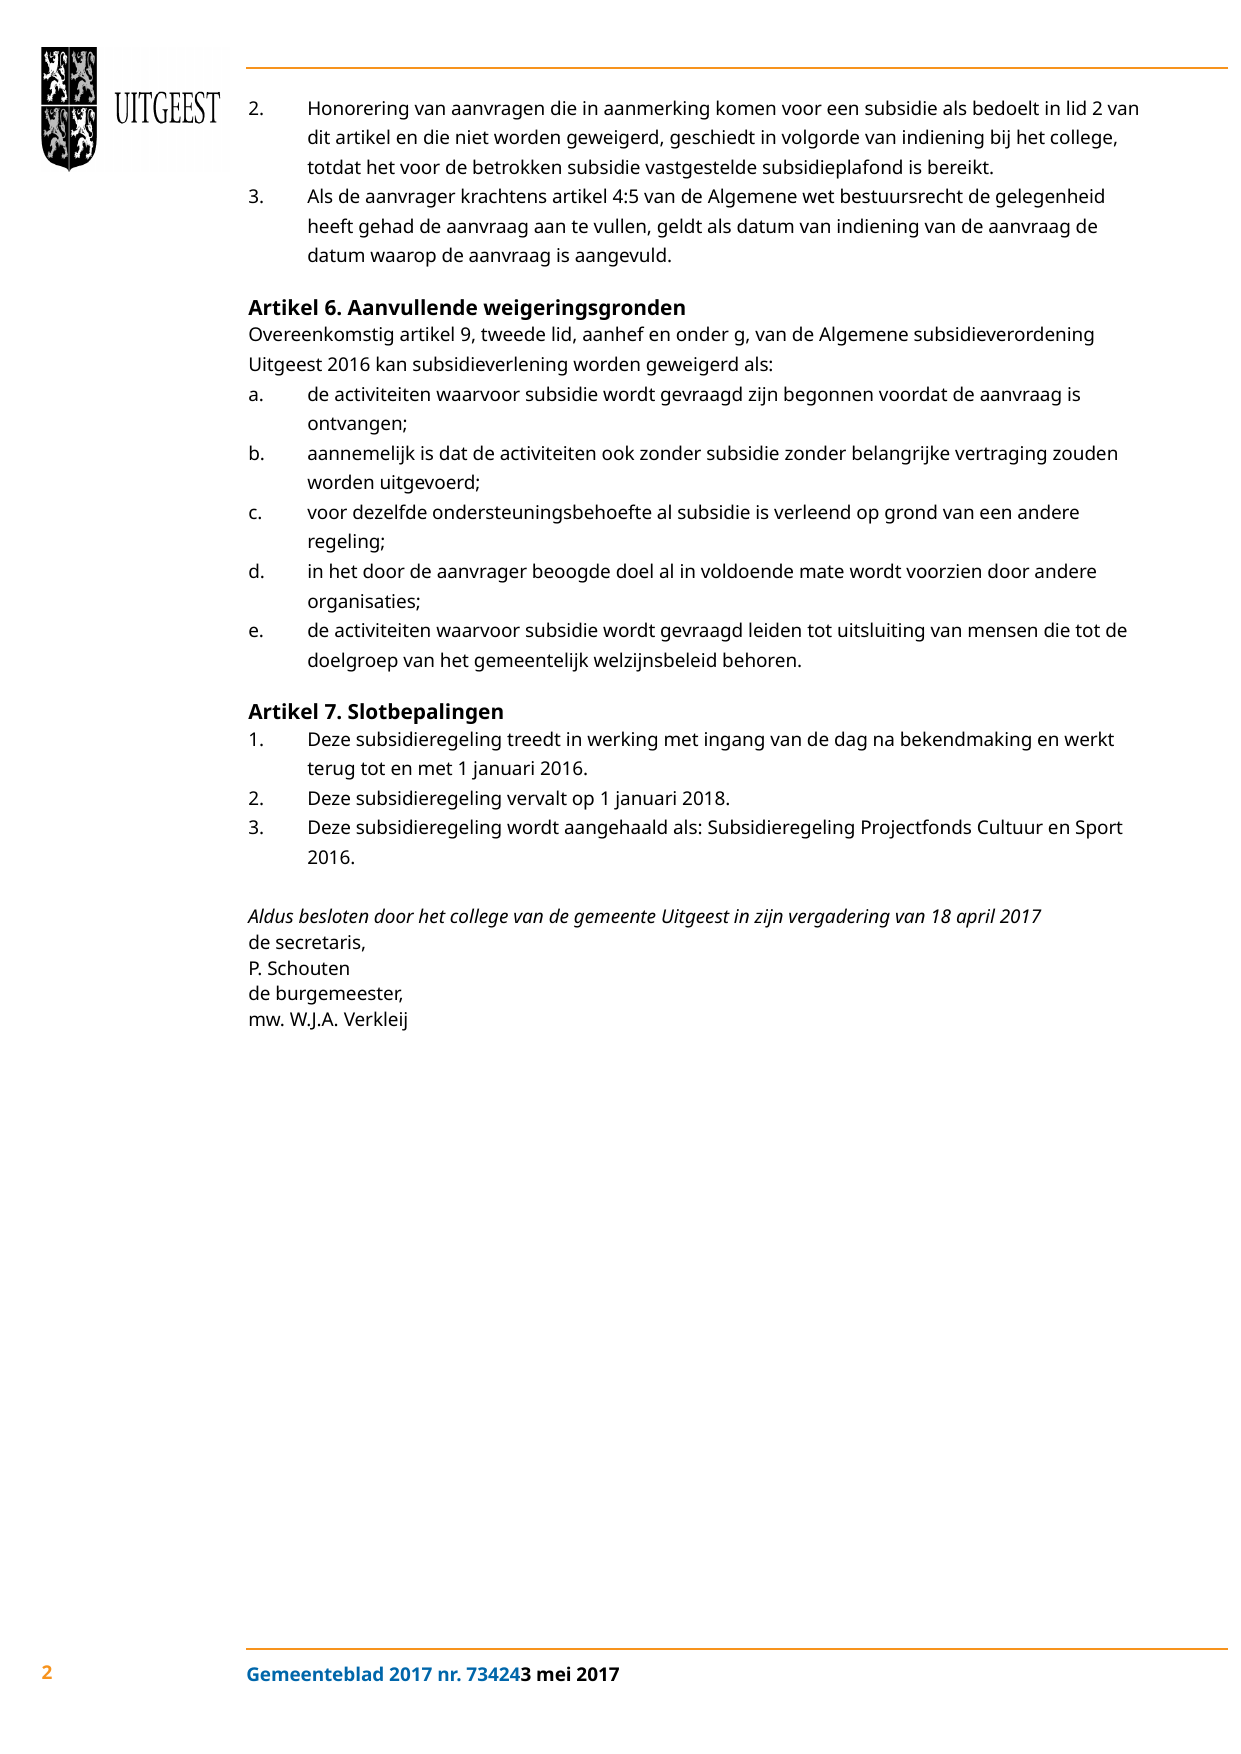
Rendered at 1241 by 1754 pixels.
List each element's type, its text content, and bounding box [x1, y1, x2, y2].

list Deze subsidieregeling treedt in werking met ingang van de dag na bekendmaking en werkt terug tot en met 1 januari 2016. [248, 726, 1152, 781]
picture [41, 47, 231, 172]
list voor dezelfde ondersteuningsbehoefte al subsidie is verleend op grond van een andere regeling; [248, 499, 1152, 554]
text mw. W.J.A. Verkleij [248, 1006, 1152, 1032]
text Artikel 7. Slotbepalingen [248, 697, 1152, 726]
list de activiteiten waarvoor subsidie wordt gevraagd zijn begonnen voordat de aanvraag is ontvangen; [248, 381, 1152, 436]
list Honorering van aanvragen die in aanmerking komen voor een subsidie als bedoelt in lid 2 van dit artikel en die niet worden geweigerd, geschiedt in volgorde van indiening bij het college, totdat het voor de betrokken subsidie vastgestelde subsidieplafond is bereikt. [248, 95, 1152, 180]
text de burgemeester, [248, 981, 1152, 1006]
list aannemelijk is dat de activiteiten ook zonder subsidie zonder belangrijke vertraging zouden worden uitgevoerd; [248, 440, 1152, 495]
text P. Schouten [248, 955, 1152, 981]
text Artikel 6. Aanvullende weigeringsgronden [248, 293, 1152, 322]
text de secretaris, [248, 929, 1152, 955]
list Als de aanvrager krachtens artikel 4:5 van de Algemene wet bestuursrecht de gelegenheid heeft gehad de aanvraag aan te vullen, geldt als datum van indiening van de aanvraag de datum waarop de aanvraag is aangevuld. [248, 183, 1152, 268]
list Deze subsidieregeling vervalt op 1 januari 2018. [248, 785, 1152, 811]
text Aldus besloten door het college van de gemeente Uitgeest in zijn vergadering van 18 april 2017 [248, 903, 1152, 929]
list in het door de aanvrager beoogde doel al in voldoende mate wordt voorzien door andere organisaties; [248, 558, 1152, 613]
text Overeenkomstig artikel 9, tweede lid, aanhef en onder g, van de Algemene subsidieverordening Uitgeest 2016 kan subsidieverlening worden geweigerd als: [248, 322, 1152, 377]
list de activiteiten waarvoor subsidie wordt gevraagd leiden tot uitsluiting van mensen die tot de doelgroep van het gemeentelijk welzijnsbeleid behoren. [248, 617, 1152, 673]
list Deze subsidieregeling wordt aangehaald als: Subsidieregeling Projectfonds Cultuur en Sport 2016. [248, 814, 1152, 870]
